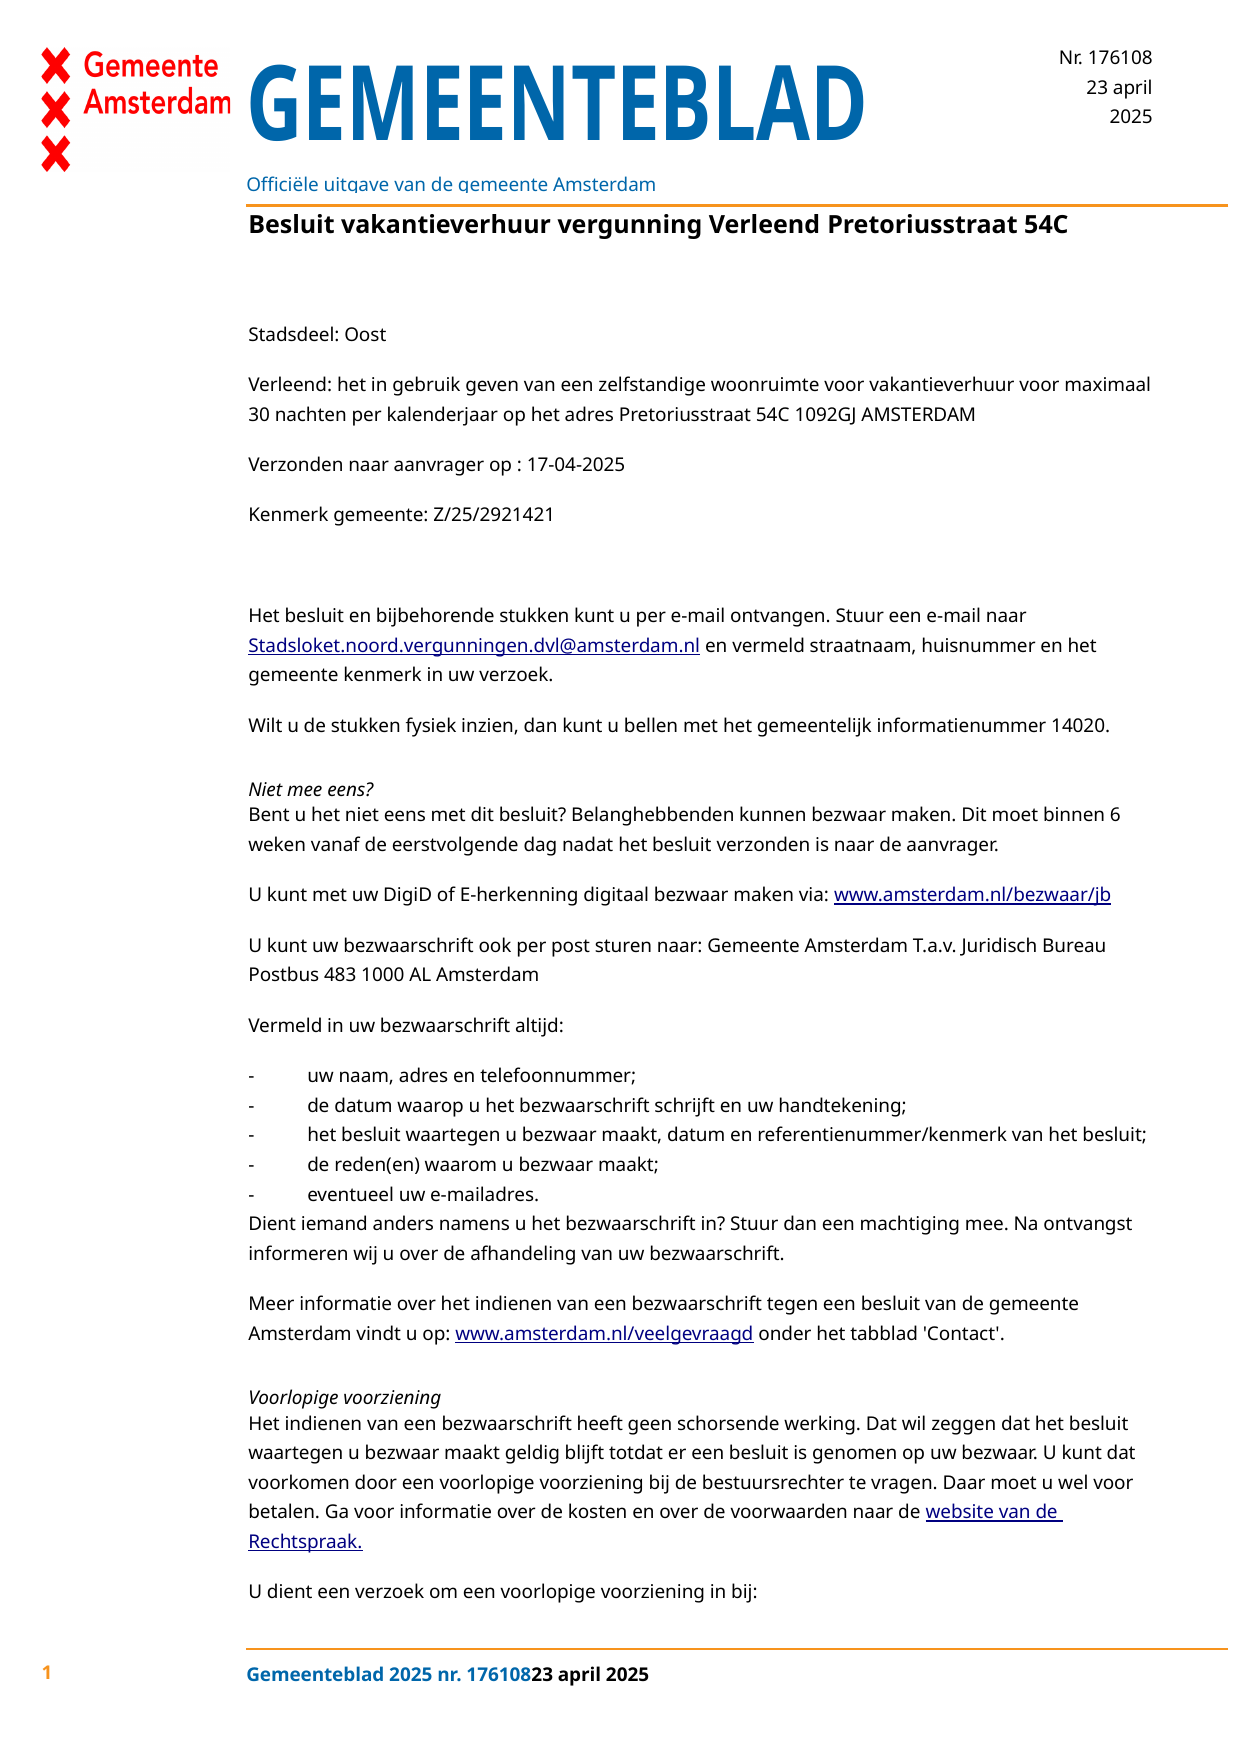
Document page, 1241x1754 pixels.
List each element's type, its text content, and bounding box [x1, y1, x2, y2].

picture [41, 47, 231, 172]
text Verleend: het in gebruik geven van een zelfstandige woonruimte voor vakantieverhuur voor maximaal 30 nachten per kalenderjaar op het adres Pretoriusstraat 54C 1092GJ AMSTERDAM [248, 371, 1152, 426]
text Dient iemand anders namens u het bezwaarschrift in? Stuur dan een machtiging mee. Na ontvangst informeren wij u over de afhandeling van uw bezwaarschrift. [248, 1210, 1152, 1266]
list uw naam, adres en telefoonnummer; [248, 1062, 1152, 1088]
text Het indienen van een bezwaarschrift heeft geen schorsende werking. Dat wil zeggen dat het besluit waartegen u bezwaar maakt geldig blijft totdat er een besluit is genomen op uw bezwaar. U kunt dat voorkomen door een voorlopige voorziening bij de bestuursrechter te vragen. Daar moet u wel voor betalen. Ga voor informatie over de kosten en over de voorwaarden naar de website van de Rechtspraak. [248, 1410, 1152, 1554]
text Vermeld in uw bezwaarschrift altijd: [248, 1012, 1152, 1038]
text Stadsdeel: Oost [248, 321, 1152, 346]
text U kunt met uw DigiD of E-herkenning digitaal bezwaar maken via: www.amsterdam.nl/bezwaar/jb [248, 882, 1152, 907]
text Bent u het niet eens met dit besluit? Belanghebbenden kunnen bezwaar maken. Dit moet binnen 6 weken vanaf de eerstvolgende dag nadat het besluit verzonden is naar de aanvrager. [248, 802, 1152, 857]
text Meer informatie over het indienen van een bezwaarschrift tegen een besluit van de gemeente Amsterdam vindt u op: www.amsterdam.nl/veelgevraagd onder het tabblad 'Contact'. [248, 1290, 1152, 1346]
list de reden(en) waarom u bezwaar maakt; [248, 1151, 1152, 1177]
list de datum waarop u het bezwaarschrift schrijft en uw handtekening; [248, 1092, 1152, 1118]
list eventueel uw e-mailadres. [248, 1181, 1152, 1207]
text U kunt uw bezwaarschrift ook per post sturen naar: Gemeente Amsterdam T.a.v. Juridisch Bureau Postbus 483 1000 AL Amsterdam [248, 932, 1152, 987]
text Niet mee eens? [248, 776, 1152, 802]
text Het besluit en bijbehorende stukken kunt u per e-mail ontvangen. Stuur een e-mail naar Stadsloket.noord.vergunningen.dvl@amsterdam.nl en vermeld straatnaam, huisnummer en het gemeente kenmerk in uw verzoek. [248, 602, 1152, 687]
text Kenmerk gemeente: Z/25/2921421 [248, 502, 1152, 527]
text Voorlopige voorziening [248, 1384, 1152, 1410]
list het besluit waartegen u bezwaar maakt, datum en referentienummer/kenmerk van het besluit; [248, 1122, 1152, 1147]
text Wilt u de stukken fysiek inzien, dan kunt u bellen met het gemeentelijk informatienummer 14020. [248, 712, 1152, 738]
text U dient een verzoek om een voorlopige voorziening in bij: [248, 1578, 1152, 1604]
text Verzonden naar aanvrager op : 17-04-2025 [248, 451, 1152, 477]
text Besluit vakantieverhuur vergunning Verleend Pretoriusstraat 54C [248, 207, 1152, 241]
